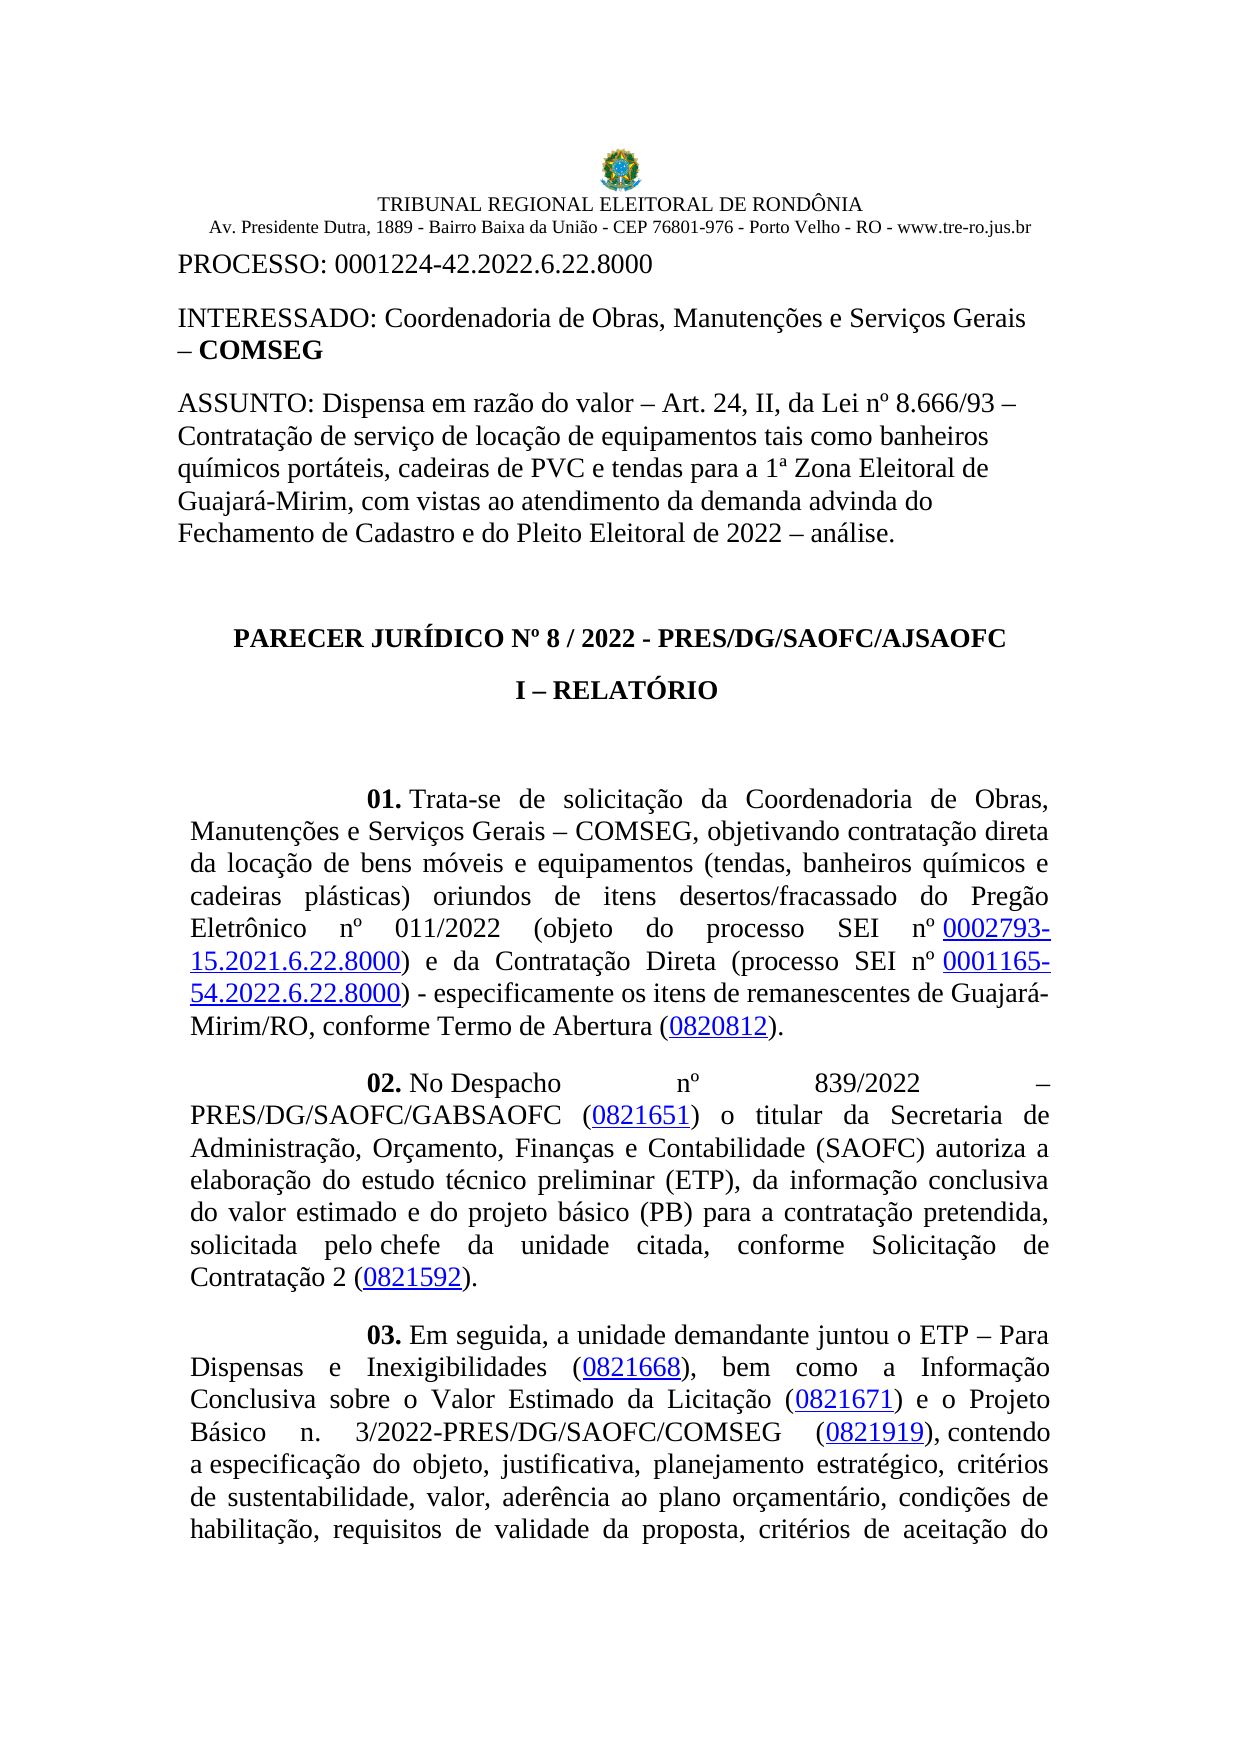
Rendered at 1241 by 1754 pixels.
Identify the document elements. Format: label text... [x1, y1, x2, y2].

text TRIBUNAL REGIONAL ELEITORAL DE RONDÔNIA [177, 192, 1063, 216]
text Av. Presidente Dutra, 1889 - Bairro Baixa da União - CEP 76801-976 - Porto Velho - RO - www.tre-ro.jus.br [177, 216, 1063, 237]
text INTERESSADO: Coordenadoria de Obras, Manutenções e Serviços Gerais – COMSEG [177, 301, 1063, 366]
text I – RELATÓRIO [177, 674, 1063, 706]
text PROCESSO: 0001224-42.2022.6.22.8000 [177, 248, 1063, 280]
text 02. No Despacho nº 839/2022 – PRES/DG/SAOFC/GABSAOFC (0821651) o titular da Secretaria de Administração, Orçamento, Finanças e Contabilidade (SAOFC) autoriza a elaboração do estudo técnico preliminar (ETP), da informação conclusiva do valor estimado e do projeto básico (PB) para a contratação pretendida, solicitada pelo chefe da unidade citada, conforme Solicitação de Contratação 2 (0821592). [190, 1066, 1051, 1293]
text ASSUNTO: Dispensa em razão do valor – Art. 24, II, da Lei nº 8.666/93 – Contratação de serviço de locação de equipamentos tais como banheiros químicos portáteis, cadeiras de PVC e tendas para a 1ª Zona Eleitoral de Guajará-Mirim, com vistas ao atendimento da demanda advinda do Fechamento de Cadastro e do Pleito Eleitoral de 2022 – análise. [177, 386, 1063, 548]
text 01. Trata-se de solicitação da Coordenadoria de Obras, Manutenções e Serviços Gerais – COMSEG, objetivando contratação direta da locação de bens móveis e equipamentos (tendas, banheiros químicos e cadeiras plásticas) oriundos de itens desertos/fracassado do Pregão Eletrônico nº 011/2022 (objeto do processo SEI nº 0002793-15.2021.6.22.8000) e da Contratação Direta (processo SEI nº 0001165-54.2022.6.22.8000) - especificamente os itens de remanescentes de Guajará-Mirim/RO, conforme Termo de Abertura (0820812). [190, 782, 1051, 1041]
text Parecer Jurídico Nº 8 / 2022 - PRES/DG/SAOFC/AJSAOFC [177, 622, 1063, 654]
text 03. Em seguida, a unidade demandante juntou o ETP – Para Dispensas e Inexigibilidades (0821668), bem como a Informação Conclusiva sobre o Valor Estimado da Licitação (0821671) e o Projeto Básico n. 3/2022-PRES/DG/SAOFC/COMSEG (0821919), contendo a especificação do objeto, justificativa, planejamento estratégico, critérios de sustentabilidade, valor, aderência ao plano orçamentário, condições de habilitação, requisitos de validade da proposta, critérios de aceitação do [190, 1318, 1051, 1544]
